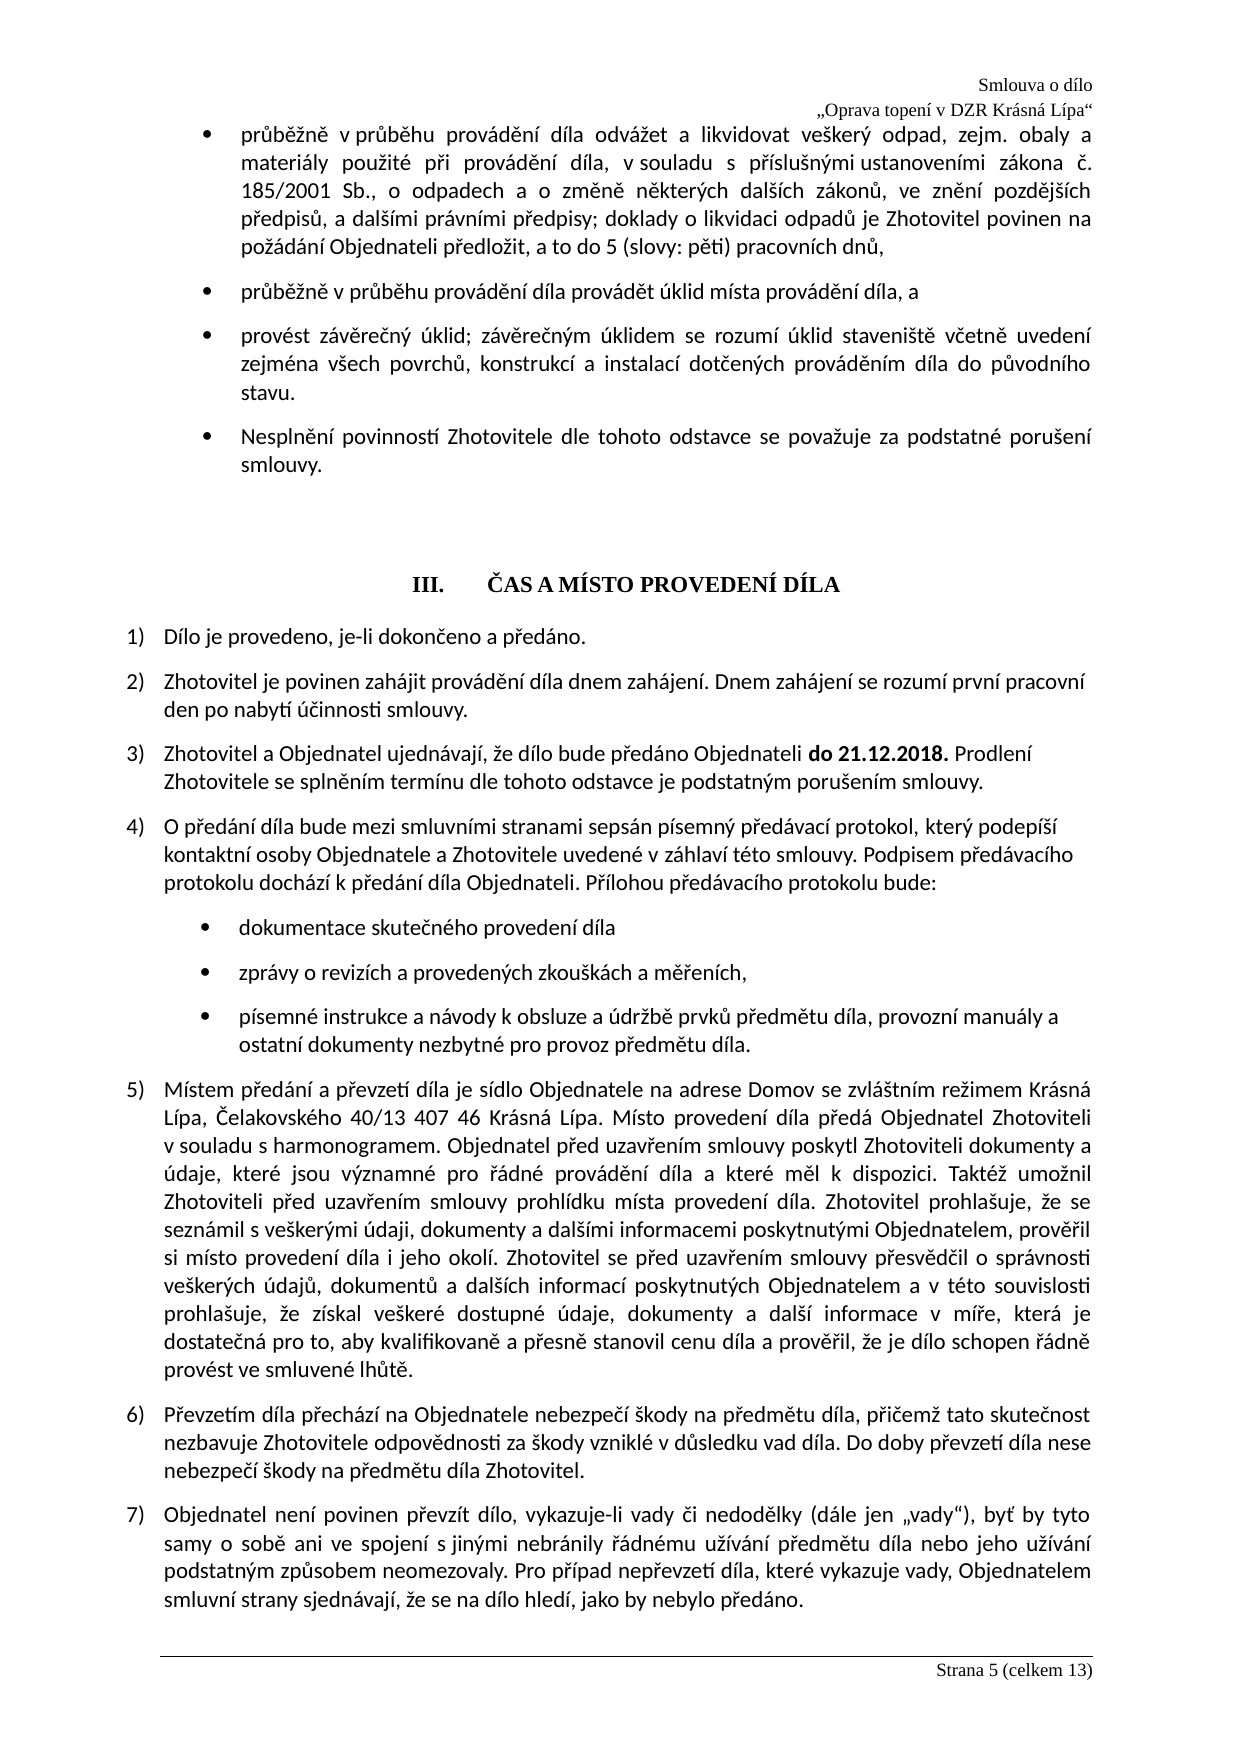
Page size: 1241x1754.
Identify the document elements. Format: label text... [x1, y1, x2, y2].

list zprávy o revizích a provedených zkouškách a měřeních, [201, 958, 1093, 986]
list písemné instrukce a návody k obsluze a údržbě prvků předmětu díla, provozní manuály a ostatní dokumenty nezbytné pro provoz předmětu díla. [201, 1002, 1093, 1058]
list Převzetím díla přechází na Objednatele nebezpečí škody na předmětu díla, přičemž tato skutečnost nezbavuje Zhotovitele odpovědnosti za škody vzniklé v důsledku vad díla. Do doby převzetí díla nese nebezpečí škody na předmětu díla Zhotovitel. [126, 1400, 1093, 1484]
list provést závěrečný úklid; závěrečným úklidem se rozumí úklid staveniště včetně uvedení zejména všech povrchů, konstrukcí a instalací dotčených prováděním díla do původního stavu. [203, 322, 1093, 406]
list Nesplnění povinností Zhotovitele dle tohoto odstavce se považuje za podstatné porušení smlouvy. [203, 422, 1093, 478]
list dokumentace skutečného provedení díla [201, 913, 1093, 941]
list Objednatel není povinen převzít dílo, vykazuje-li vady či nedodělky (dále jen „vady“), byť by tyto samy o sobě ani ve spojení s jinými nebránily řádnému užívání předmětu díla nebo jeho užívání podstatným způsobem neomezovaly. Pro případ nepřevzetí díla, které vykazuje vady, Objednatelem smluvní strany sjednávají, že se na dílo hledí, jako by nebylo předáno. [126, 1501, 1093, 1613]
list Dílo je provedeno, je-li dokončeno a předáno. [126, 622, 1093, 650]
list O předání díla bude mezi smluvními stranami sepsán písemný předávací protokol, který podepíší kontaktní osoby Objednatele a Zhotovitele uvedené v záhlaví této smlouvy. Podpisem předávacího protokolu dochází k předání díla Objednateli. Přílohou předávacího protokolu bude: [126, 812, 1093, 896]
list Místem předání a převzetí díla je sídlo Objednatele na adrese Domov se zvláštním režimem Krásná Lípa, Čelakovského 40/13 407 46 Krásná Lípa. Místo provedení díla předá Objednatel Zhotoviteli v souladu s harmonogramem. Objednatel před uzavřením smlouvy poskytl Zhotoviteli dokumenty a údaje, které jsou významné pro řádné provádění díla a které měl k dispozici. Taktéž umožnil Zhotoviteli před uzavřením smlouvy prohlídku místa provedení díla. Zhotovitel prohlašuje, že se seznámil s veškerými údaji, dokumenty a dalšími informacemi poskytnutými Objednatelem, prověřil si místo provedení díla i jeho okolí. Zhotovitel se před uzavřením smlouvy přesvědčil o správnosti veškerých údajů, dokumentů a dalších informací poskytnutých Objednatelem a v této souvislosti prohlašuje, že získal veškeré dostupné údaje, dokumenty a další informace v míře, která je dostatečná pro to, aby kvalifikovaně a přesně stanovil cenu díla a prověřil, že je dílo schopen řádně provést ve smluvené lhůtě. [126, 1075, 1093, 1383]
list průběžně v průběhu provádění díla odvážet a likvidovat veškerý odpad, zejm. obaly a materiály použité při provádění díla, v souladu s příslušnými ustanoveními zákona č. 185/2001 Sb., o odpadech a o změně některých dalších zákonů, ve znění pozdějších předpisů, a dalšími právními předpisy; doklady o likvidaci odpadů je Zhotovitel povinen na požádání Objednateli předložit, a to do 5 (slovy: pěti) pracovních dnů, [203, 120, 1093, 260]
list ČAS a místo PROVEDENÍ DÍLA [159, 571, 1093, 597]
list Zhotovitel je povinen zahájit provádění díla dnem zahájení. Dnem zahájení se rozumí první pracovní den po nabytí účinnosti smlouvy. [126, 667, 1093, 723]
list Zhotovitel a Objednatel ujednávají, že dílo bude předáno Objednateli do 21.12.2018. Prodlení Zhotovitele se splněním termínu dle tohoto odstavce je podstatným porušením smlouvy. [126, 739, 1093, 796]
list průběžně v průběhu provádění díla provádět úklid místa provádění díla, a [203, 277, 1093, 305]
